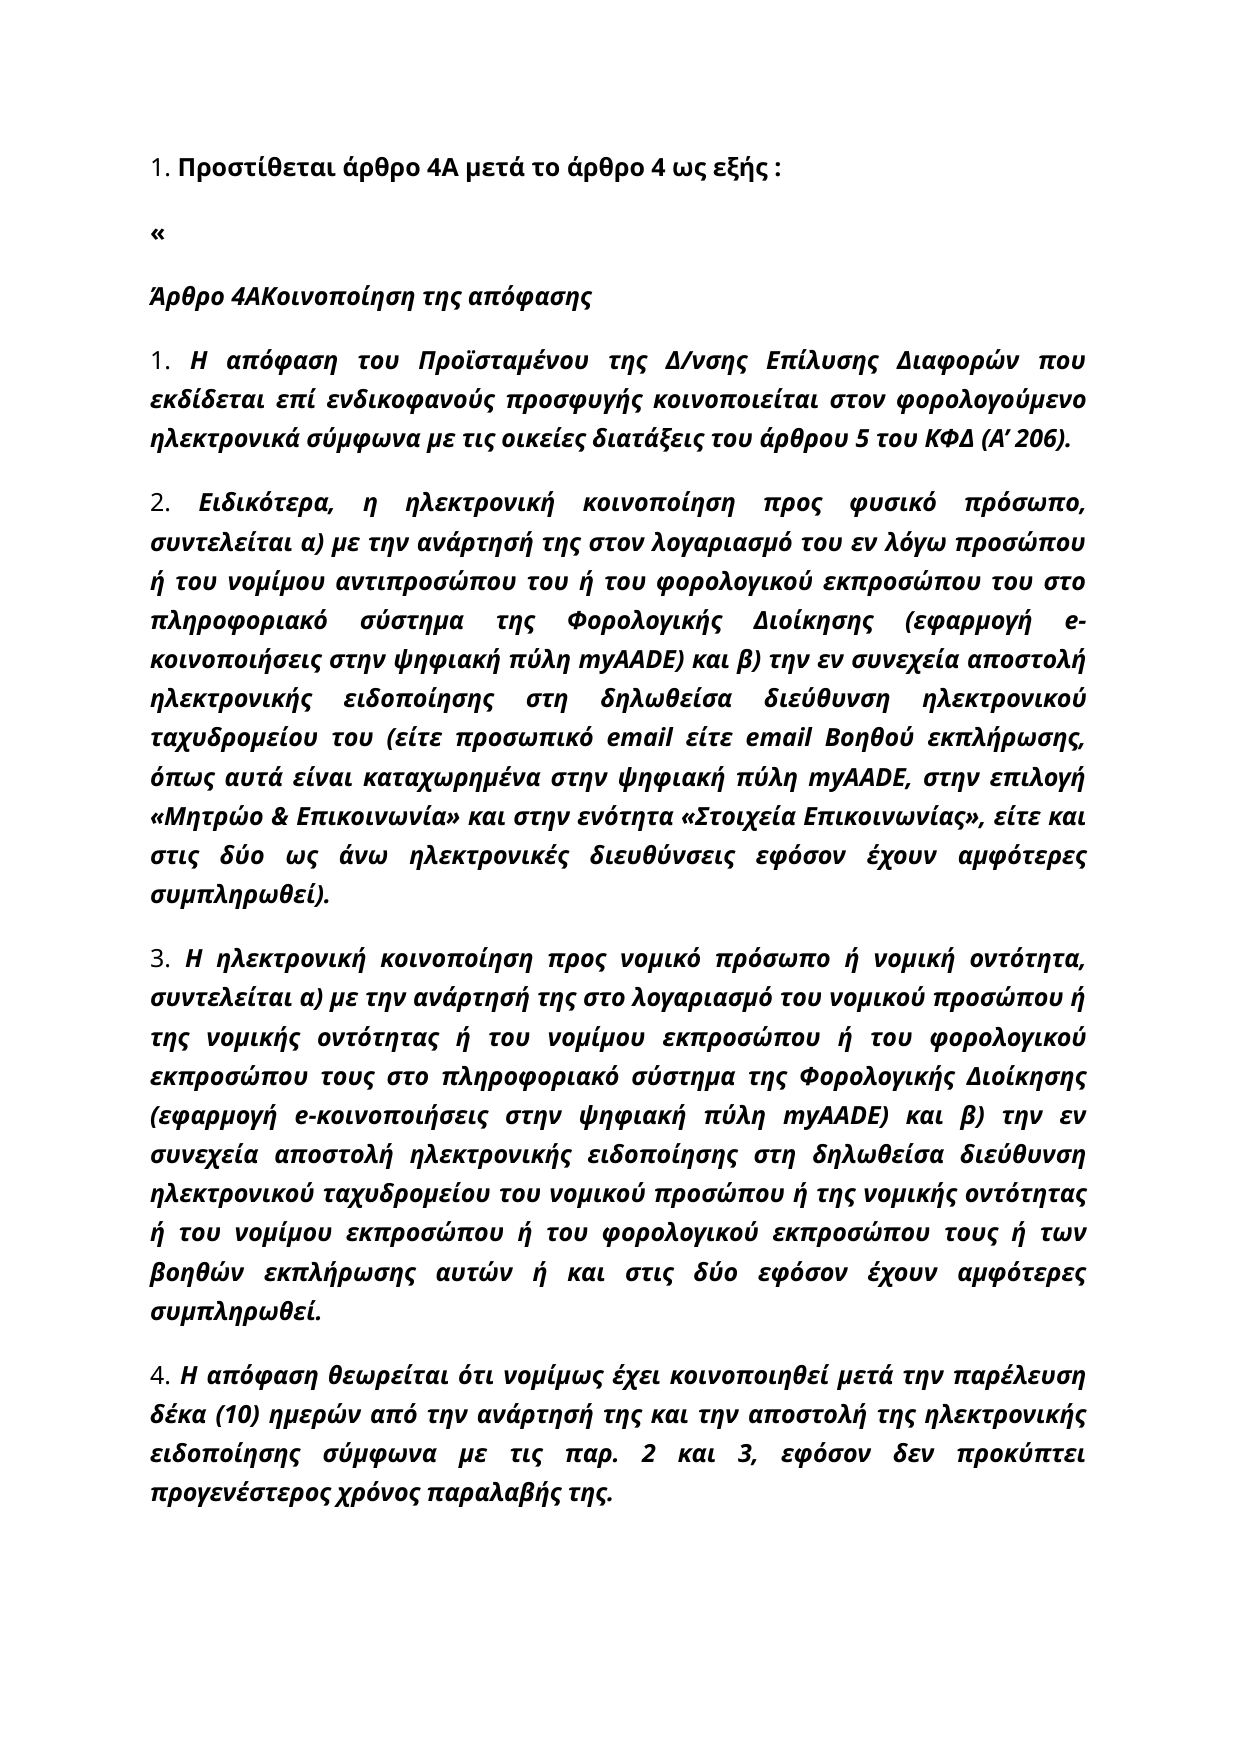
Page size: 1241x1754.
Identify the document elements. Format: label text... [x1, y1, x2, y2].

text 2. Ειδικότερα, η ηλεκτρονική κοινοποίηση προς φυσικό πρόσωπο, συντελείται α) με την ανάρτησή της στον λογαριασμό του εν λόγω προσώπου ή του νομίμου αντιπροσώπου του ή του φορολογικού εκπροσώπου του στο πληροφοριακό σύστημα της Φορολογικής Διοίκησης (εφαρμογή e-κοινοποιήσεις στην ψηφιακή πύλη myAADE) και β) την εν συνεχεία αποστολή ηλεκτρονικής ειδοποίησης στη δηλωθείσα διεύθυνση ηλεκτρονικού ταχυδρομείου του (είτε προσωπικό email είτε email Βοηθού εκπλήρωσης, όπως αυτά είναι καταχωρημένα στην ψηφιακή πύλη myAADE, στην επιλογή «Μητρώο & Επικοινωνία» και στην ενότητα «Στοιχεία Επικοινωνίας», είτε και στις δύο ως άνω ηλεκτρονικές διευθύνσεις εφόσον έχουν αμφότερες συμπληρωθεί). [150, 485, 1090, 911]
text 4. Η απόφαση θεωρείται ότι νομίμως έχει κοινοποιηθεί μετά την παρέλευση δέκα (10) ημερών από την ανάρτησή της και την αποστολή της ηλεκτρονικής ειδοποίησης σύμφωνα με τις παρ. 2 και 3, εφόσον δεν προκύπτει προγενέστερος χρόνος παραλαβής της. [150, 1357, 1090, 1509]
text « [150, 214, 1090, 248]
text 1. Η απόφαση του Προϊσταμένου της Δ/νσης Επίλυσης Διαφορών που εκδίδεται επί ενδικοφανούς προσφυγής κοινοποιείται στον φορολογούμενο ηλεκτρονικά σύμφωνα με τις οικείες διατάξεις του άρθρου 5 του ΚΦΔ (Α’ 206). [150, 342, 1090, 455]
text 3. Η ηλεκτρονική κοινοποίηση προς νομικό πρόσωπο ή νομική οντότητα, συντελείται α) με την ανάρτησή της στο λογαριασμό του νομικού προσώπου ή της νομικής οντότητας ή του νομίμου εκπροσώπου ή του φορολογικού εκπροσώπου τους στο πληροφοριακό σύστημα της Φορολογικής Διοίκησης (εφαρμογή e-κοινοποιήσεις στην ψηφιακή πύλη myAADE) και β) την εν συνεχεία αποστολή ηλεκτρονικής ειδοποίησης στη δηλωθείσα διεύθυνση ηλεκτρονικού ταχυδρομείου του νομικού προσώπου ή της νομικής οντότητας ή του νομίμου εκπροσώπου ή του φορολογικού εκπροσώπου τους ή των βοηθών εκπλήρωσης αυτών ή και στις δύο εφόσον έχουν αμφότερες συμπληρωθεί. [150, 941, 1090, 1327]
text 1. Προστίθεται άρθρο 4Α μετά το άρθρο 4 ως εξής : [150, 150, 1090, 184]
text Άρθρο 4ΑΚοινοποίηση της απόφασης [150, 278, 1090, 312]
